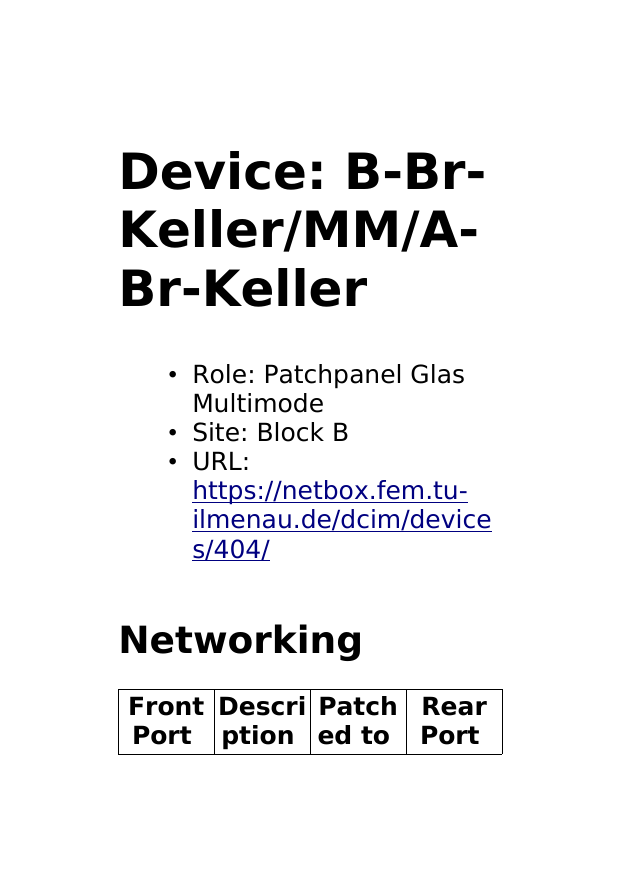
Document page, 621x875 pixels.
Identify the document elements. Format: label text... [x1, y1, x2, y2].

table_header Front Port [119, 690, 214, 754]
list Site: Block B [177, 418, 502, 447]
subtitle Networking [118, 618, 502, 662]
list URL: https://netbox.fem.tu-ilmenau.de/dcim/devices/404/ [177, 447, 502, 564]
table_header Description [215, 690, 310, 754]
subtitle Device: B-Br-Keller/MM/A-Br-Keller [118, 143, 502, 318]
table_header Rear Port [407, 690, 502, 754]
table_header Patched to [311, 690, 406, 754]
list Role: Patchpanel Glas Multimode [177, 360, 502, 418]
